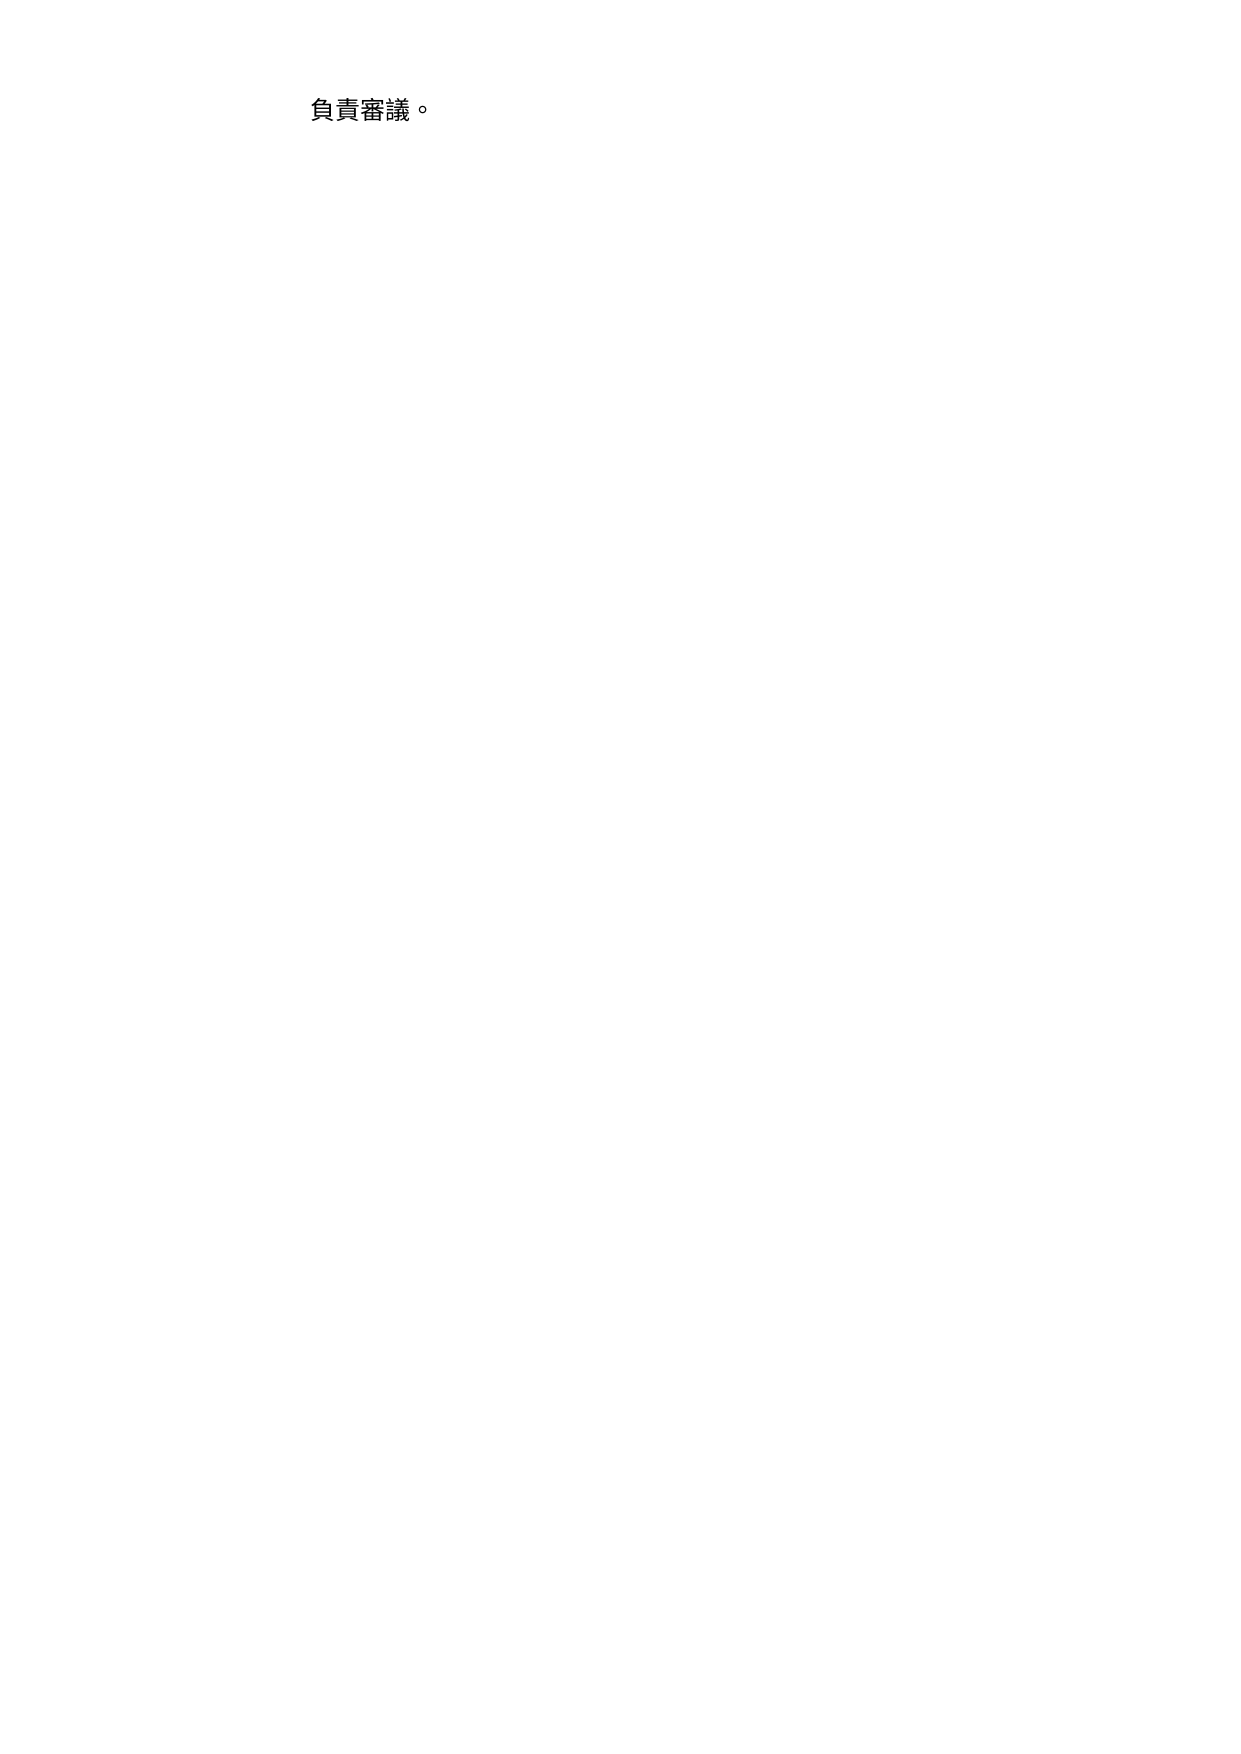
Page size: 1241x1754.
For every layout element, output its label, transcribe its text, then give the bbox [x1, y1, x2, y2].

list 附 則 一、學生申訴制度屬學生權益救濟性質，應以學生個人權益受損為前提，不同於意見反應，故學生申訴制度應列入學生手冊，並廣為宣導，使學生了解申訴制度之功能。 二、學校為暢通學生意見，應就學生之陳情、建議、檢舉及其他方式所表示之意見，另訂定規範處理。 三、有關「性侵害或性騷擾」之申訴案件，應由學校「性別平等教育委員會」負責審議。 [186, 89, 1110, 127]
